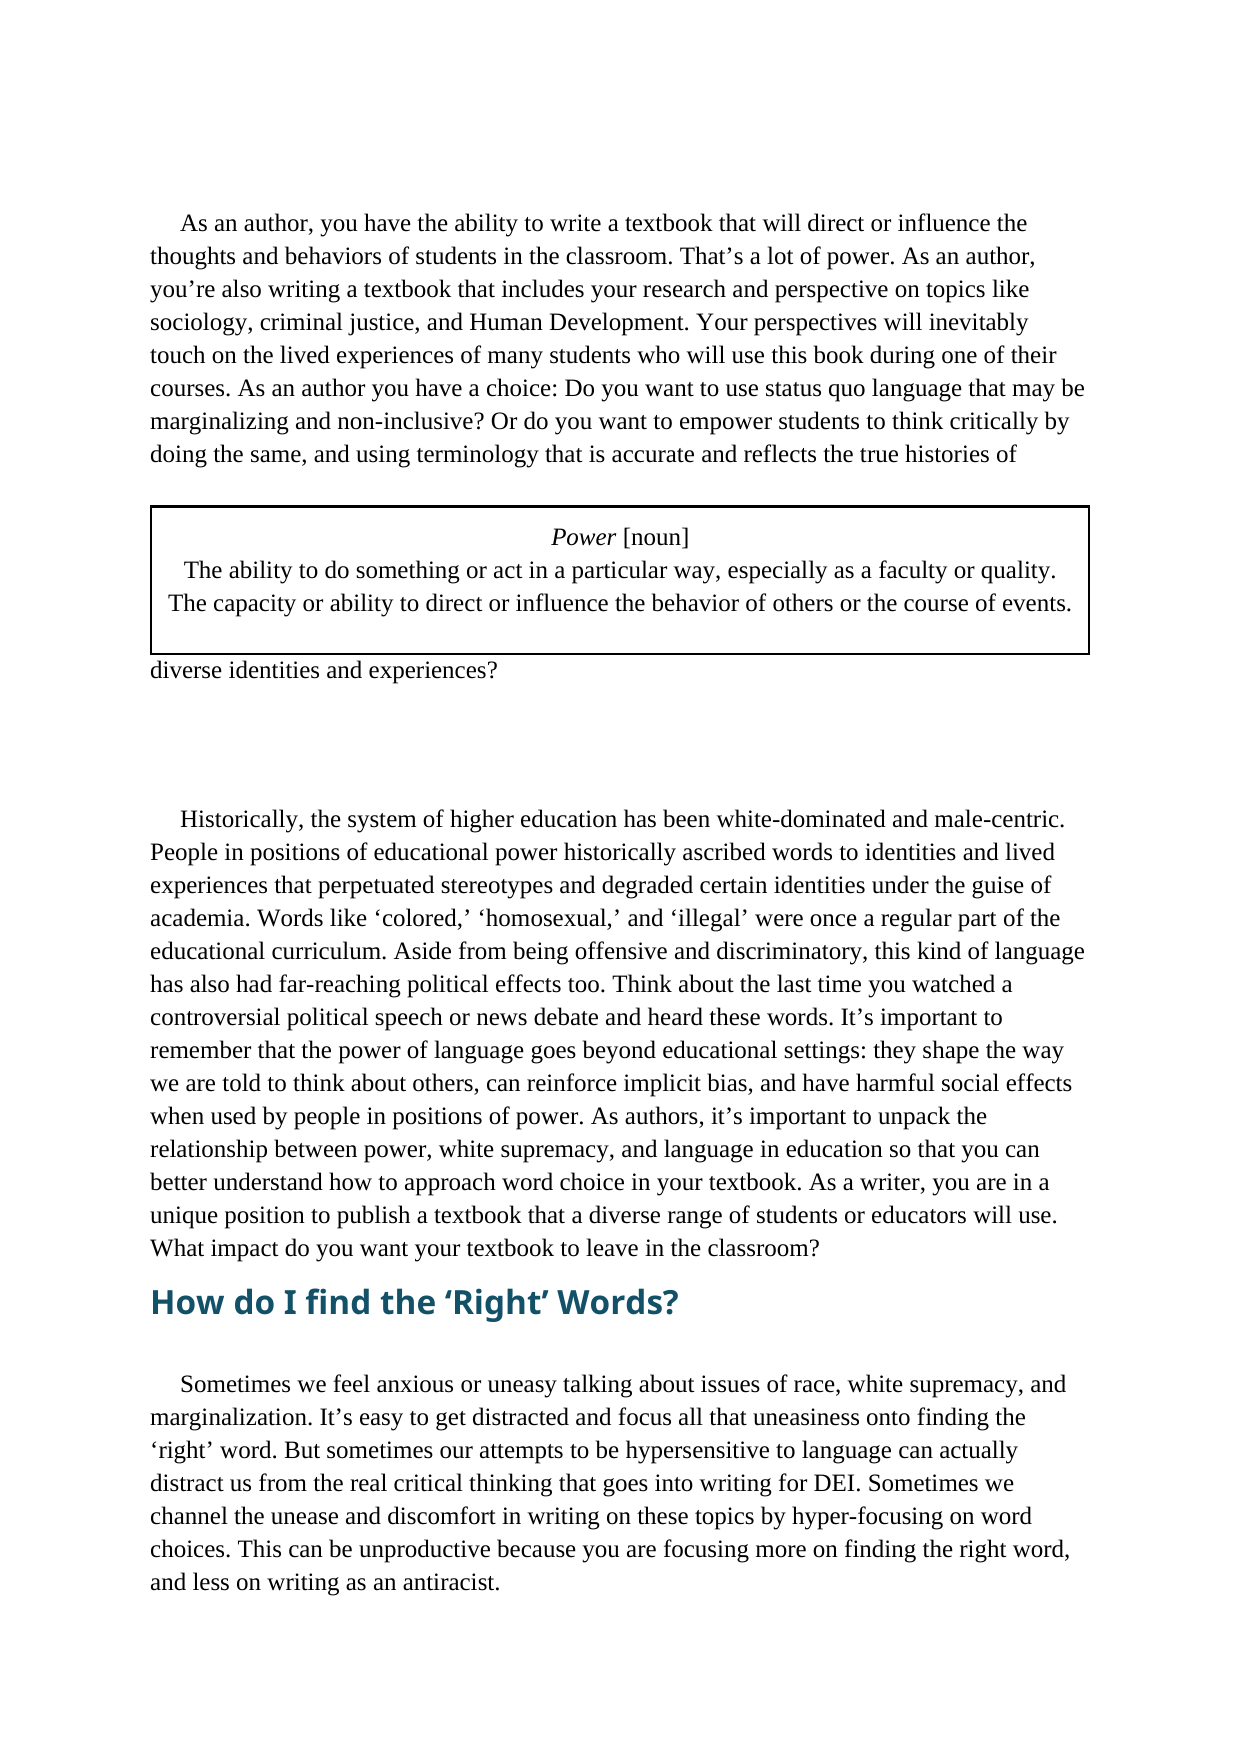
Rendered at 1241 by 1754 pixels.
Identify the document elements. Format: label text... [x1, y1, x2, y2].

subtitle How do I find the ‘Right’ Words? [150, 1213, 1090, 1258]
text As an author, you have the ability to write a textbook that will direct or influence the thoughts and behaviors of students in the classroom. That’s a lot of power. As an author, you’re also writing a textbook that includes your research and perspective on topics like sociology, criminal justice, and Human Development. Your perspectives will inevitably touch on the lived experiences of many students who will use this book during one of their courses. As an author you have a choice: Do you want to use status quo language that may be marginalizing and non-inclusive? Or do you want to empower students to think critically by doing the same, and using terminology that is accurate and reflects the true histories of diverse identities and experiences? [150, 208, 1090, 439]
text Historically, the system of higher education has been white-dominated and male-centric. People in positions of educational power historically ascribed words to identities and lived experiences that perpetuated stereotypes and degraded certain identities under the guise of academia. Words like ‘colored,’ ‘homosexual,’ and ‘illegal’ were once a regular part of the educational curriculum. Aside from being offensive and discriminatory, this kind of language has also had far-reaching political effects too. Think about the last time you watched a controversial political speech or news debate and heard these words. It’s important to remember that the power of language goes beyond educational settings: they shape the way we are told to think about others, can reinforce implicit bias, and have harmful social effects when used by people in positions of power. As authors, it’s important to unpack the relationship between power, white supremacy, and language in education so that you can better understand how to approach word choice in your textbook. As a writer, you are in a unique position to publish a textbook that a diverse range of students or educators will use. What impact do you want your textbook to leave in the classroom? [150, 738, 1090, 1196]
text The ability to do something or act in a particular way, especially as a faculty or quality. [167, 489, 1073, 518]
text The capacity or ability to direct or influence the behavior of others or the course of events. [167, 522, 1073, 551]
text As an author, you have the ability to write a textbook that will direct or influence the thoughts and behaviors of students in the classroom. That’s a lot of power. As an author, you’re also writing a textbook that includes your research and perspective on topics like sociology, criminal justice, and Human Development. Your perspectives will inevitably touch on the lived experiences of many students who will use this book during one of their courses. As an author you have a choice: Do you want to use status quo language that may be marginalizing and non-inclusive? Or do you want to empower students to think critically by doing the same, and using terminology that is accurate and reflects the true histories of diverse identities and experiences? [150, 589, 1090, 618]
text Power [noun] [167, 456, 1073, 485]
text Sometimes we feel anxious or uneasy talking about issues of race, white supremacy, and marginalization. It’s easy to get distracted and focus all that uneasiness onto finding the ‘right’ word. But sometimes our attempts to be hypersensitive to language can actually distract us from the real critical thinking that goes into writing for DEI. Sometimes we channel the unease and discomfort in writing on these topics by hyper-focusing on word choices. This can be unproductive because you are focusing more on finding the right word, and less on writing as an antiracist. [150, 1303, 1090, 1529]
